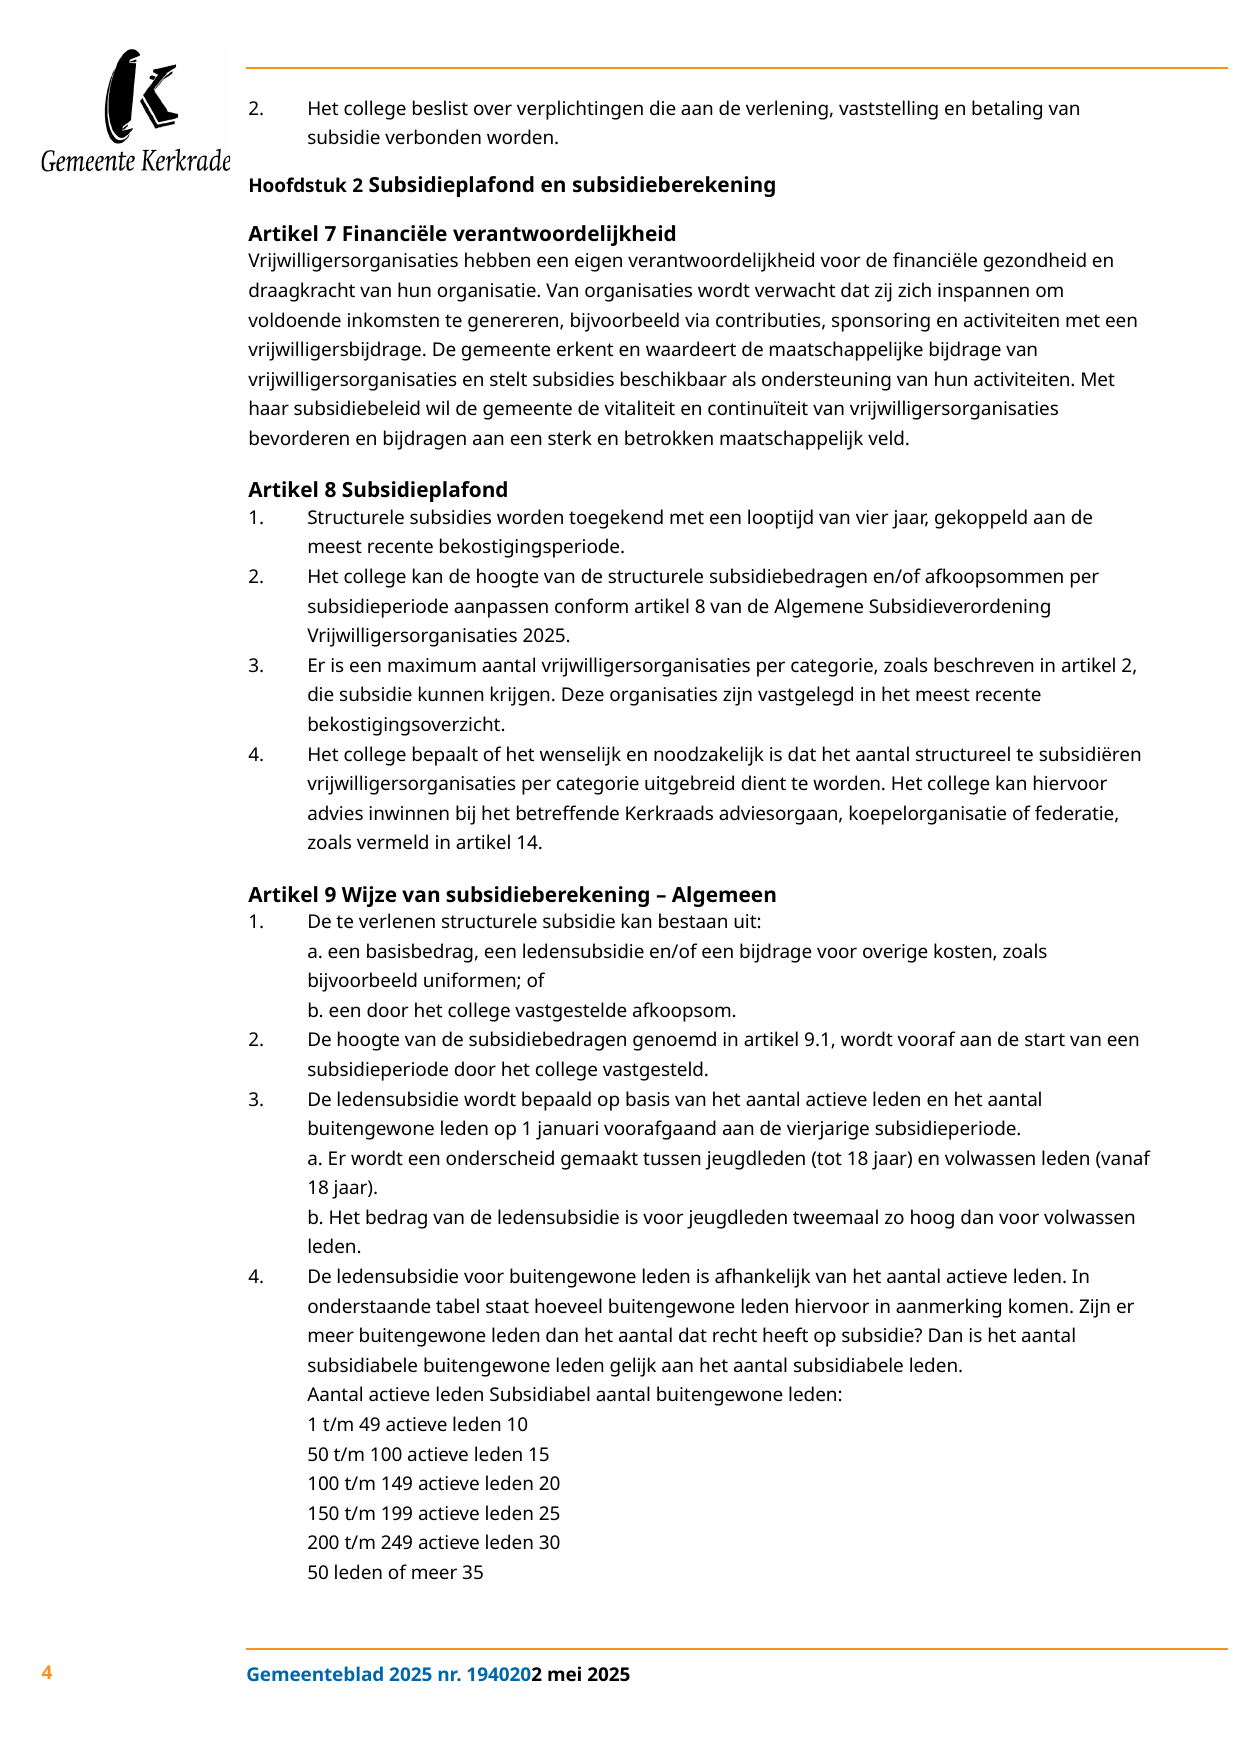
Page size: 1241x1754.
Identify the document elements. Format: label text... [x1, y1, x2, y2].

list Aantal actieve leden Subsidiabel aantal buitengewone leden: [248, 1382, 1152, 1407]
list Het college beslist over verplichtingen die aan de verlening, vaststelling en betaling van subsidie verbonden worden. [248, 95, 1152, 150]
list 100 t/m 149 actieve leden 20 [248, 1470, 1152, 1496]
list 1 t/m 49 actieve leden 10 [248, 1411, 1152, 1437]
list Het college bepaalt of het wenselijk en noodzakelijk is dat het aantal structureel te subsidiëren vrijwilligersorganisaties per categorie uitgebreid dient te worden. Het college kan hiervoor advies inwinnen bij het betreffende Kerkraads adviesorgaan, koepelorganisatie of federatie, zoals vermeld in artikel 14. [248, 741, 1152, 855]
list a. Er wordt een onderscheid gemaakt tussen jeugdleden (tot 18 jaar) en volwassen leden (vanaf 18 jaar). [248, 1145, 1152, 1200]
list a. een basisbedrag, een ledensubsidie en/of een bijdrage voor overige kosten, zoals bijvoorbeeld uniformen; of [248, 938, 1152, 993]
list De ledensubsidie wordt bepaald op basis van het aantal actieve leden en het aantal buitengewone leden op 1 januari voorafgaand aan de vierjarige subsidieperiode. [248, 1086, 1152, 1141]
text Artikel 7 Financiële verantwoordelijkheid [248, 219, 1152, 248]
list 50 t/m 100 actieve leden 15 [248, 1441, 1152, 1467]
list Het college kan de hoogte van de structurele subsidiebedragen en/of afkoopsommen per subsidieperiode aanpassen conform artikel 8 van de Algemene Subsidieverordening Vrijwilligersorganisaties 2025. [248, 563, 1152, 648]
list Structurele subsidies worden toegekend met een looptijd van vier jaar, gekoppeld aan de meest recente bekostigingsperiode. [248, 504, 1152, 559]
text Artikel 8 Subsidieplafond [248, 476, 1152, 504]
list 50 leden of meer 35 [248, 1559, 1152, 1585]
list 200 t/m 249 actieve leden 30 [248, 1529, 1152, 1555]
list De te verlenen structurele subsidie kan bestaan uit: [248, 908, 1152, 934]
text Hoofdstuk 2 Subsidieplafond en subsidieberekening [248, 170, 1152, 198]
list De hoogte van de subsidiebedragen genoemd in artikel 9.1, wordt vooraf aan de start van een subsidieperiode door het college vastgesteld. [248, 1027, 1152, 1082]
list 150 t/m 199 actieve leden 25 [248, 1500, 1152, 1526]
text Artikel 9 Wijze van subsidieberekening – Algemeen [248, 880, 1152, 908]
picture [41, 47, 231, 172]
list De ledensubsidie voor buitengewone leden is afhankelijk van het aantal actieve leden. In onderstaande tabel staat hoeveel buitengewone leden hiervoor in aanmerking komen. Zijn er meer buitengewone leden dan het aantal dat recht heeft op subsidie? Dan is het aantal subsidiabele buitengewone leden gelijk aan het aantal subsidiabele leden. [248, 1263, 1152, 1378]
list b. een door het college vastgestelde afkoopsom. [248, 997, 1152, 1023]
list b. Het bedrag van de ledensubsidie is voor jeugdleden tweemaal zo hoog dan voor volwassen leden. [248, 1204, 1152, 1259]
list Er is een maximum aantal vrijwilligersorganisaties per categorie, zoals beschreven in artikel 2, die subsidie kunnen krijgen. Deze organisaties zijn vastgelegd in het meest recente bekostigingsoverzicht. [248, 652, 1152, 737]
text Vrijwilligersorganisaties hebben een eigen verantwoordelijkheid voor de financiële gezondheid en draagkracht van hun organisatie. Van organisaties wordt verwacht dat zij zich inspannen om voldoende inkomsten te genereren, bijvoorbeeld via contributies, sponsoring en activiteiten met een vrijwilligersbijdrage. De gemeente erkent en waardeert de maatschappelijke bijdrage van vrijwilligersorganisaties en stelt subsidies beschikbaar als ondersteuning van hun activiteiten. Met haar subsidiebeleid wil de gemeente de vitaliteit en continuïteit van vrijwilligersorganisaties bevorderen en bijdragen aan een sterk en betrokken maatschappelijk veld. [248, 248, 1152, 451]
